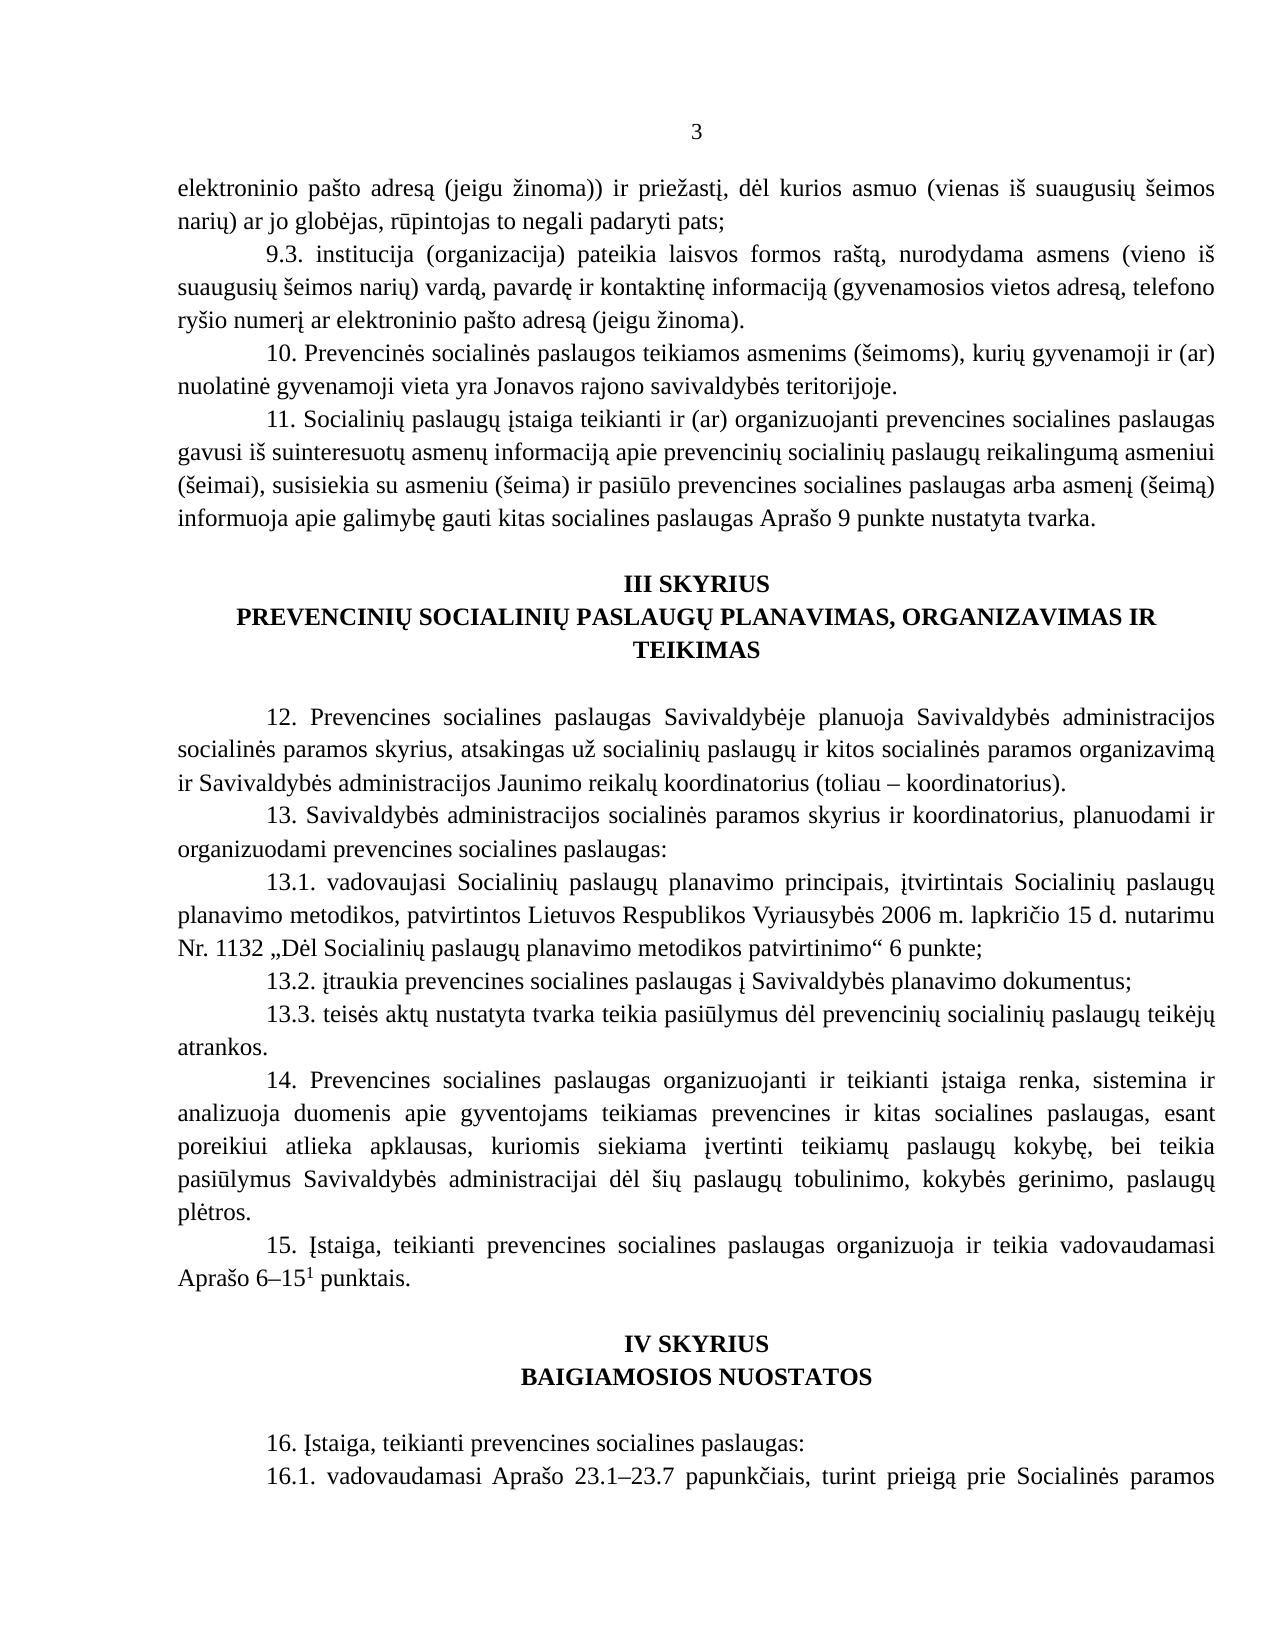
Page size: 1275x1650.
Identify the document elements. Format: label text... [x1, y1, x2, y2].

text 12. Prevencines socialines paslaugas Savivaldybėje planuoja Savivaldybės administracijos socialinės paramos skyrius, atsakingas už socialinių paslaugų ir kitos socialinės paramos organizavimą ir Savivaldybės administracijos Jaunimo reikalų koordinatorius (toliau – koordinatorius). [177, 702, 1216, 796]
text 16. Įstaiga, teikianti prevencines socialines paslaugas: [177, 1428, 1216, 1457]
text elektroninio pašto adresą (jeigu žinoma)) ir priežastį, dėl kurios asmuo (vienas iš suaugusių šeimos narių) ar jo globėjas, rūpintojas to negali padaryti pats; [177, 173, 1216, 235]
text 13. Savivaldybės administracijos socialinės paramos skyrius ir koordinatorius, planuodami ir organizuodami prevencines socialines paslaugas: [177, 801, 1216, 862]
text 14. Prevencines socialines paslaugas organizuojanti ir teikianti įstaiga renka, sistemina ir analizuoja duomenis apie gyventojams teikiamas prevencines ir kitas socialines paslaugas, esant poreikiui atlieka apklausas, kuriomis siekiama įvertinti teikiamų paslaugų kokybę, bei teikia pasiūlymus Savivaldybės administracijai dėl šių paslaugų tobulinimo, kokybės gerinimo, paslaugų plėtros. [177, 1065, 1216, 1226]
text 13.3. teisės aktų nustatyta tvarka teikia pasiūlymus dėl prevencinių socialinių paslaugų teikėjų atrankos. [177, 999, 1216, 1061]
text 13.1. vadovaujasi Socialinių paslaugų planavimo principais, įtvirtintais Socialinių paslaugų planavimo metodikos, patvirtintos Lietuvos Respublikos Vyriausybės 2006 m. lapkričio 15 d. nutarimu Nr. 1132 „Dėl Socialinių paslaugų planavimo metodikos patvirtinimo“ 6 punkte; [177, 867, 1216, 961]
text 10. Prevencinės socialinės paslaugos teikiamos asmenims (šeimoms), kurių gyvenamoji ir (ar) nuolatinė gyvenamoji vieta yra Jonavos rajono savivaldybės teritorijoje. [177, 338, 1216, 400]
text 16.1. vadovaudamasi Aprašo 23.1–23.7 papunkčiais, turint prieigą prie Socialinės paramos [177, 1461, 1216, 1490]
text 11. Socialinių paslaugų įstaiga teikianti ir (ar) organizuojanti prevencines socialines paslaugas gavusi iš suinteresuotų asmenų informaciją apie prevencinių socialinių paslaugų reikalingumą asmeniui (šeimai), susisiekia su asmeniu (šeima) ir pasiūlo prevencines socialines paslaugas arba asmenį (šeimą) informuoja apie galimybę gauti kitas socialines paslaugas Aprašo 9 punkte nustatyta tvarka. [177, 404, 1216, 532]
text III SKYRIUS [177, 569, 1216, 598]
text 15. Įstaiga, teikianti prevencines socialines paslaugas organizuoja ir teikia vadovaudamasi Aprašo 6–151 punktais. [177, 1230, 1216, 1292]
text BAIGIAMOSIOS NUOSTATOS [177, 1362, 1216, 1391]
text IV SKYRIUS [177, 1329, 1216, 1358]
text PREVENCINIŲ SOCIALINIŲ PASLAUGŲ PLANAVIMAS, ORGANIZAVIMAS IR TEIKIMAS [177, 602, 1216, 664]
text 13.2. įtraukia prevencines socialines paslaugas į Savivaldybės planavimo dokumentus; [177, 966, 1216, 994]
text 9.3. institucija (organizacija) pateikia laisvos formos raštą, nurodydama asmens (vieno iš suaugusių šeimos narių) vardą, pavardę ir kontaktinę informaciją (gyvenamosios vietos adresą, telefono ryšio numerį ar elektroninio pašto adresą (jeigu žinoma). [177, 239, 1216, 334]
